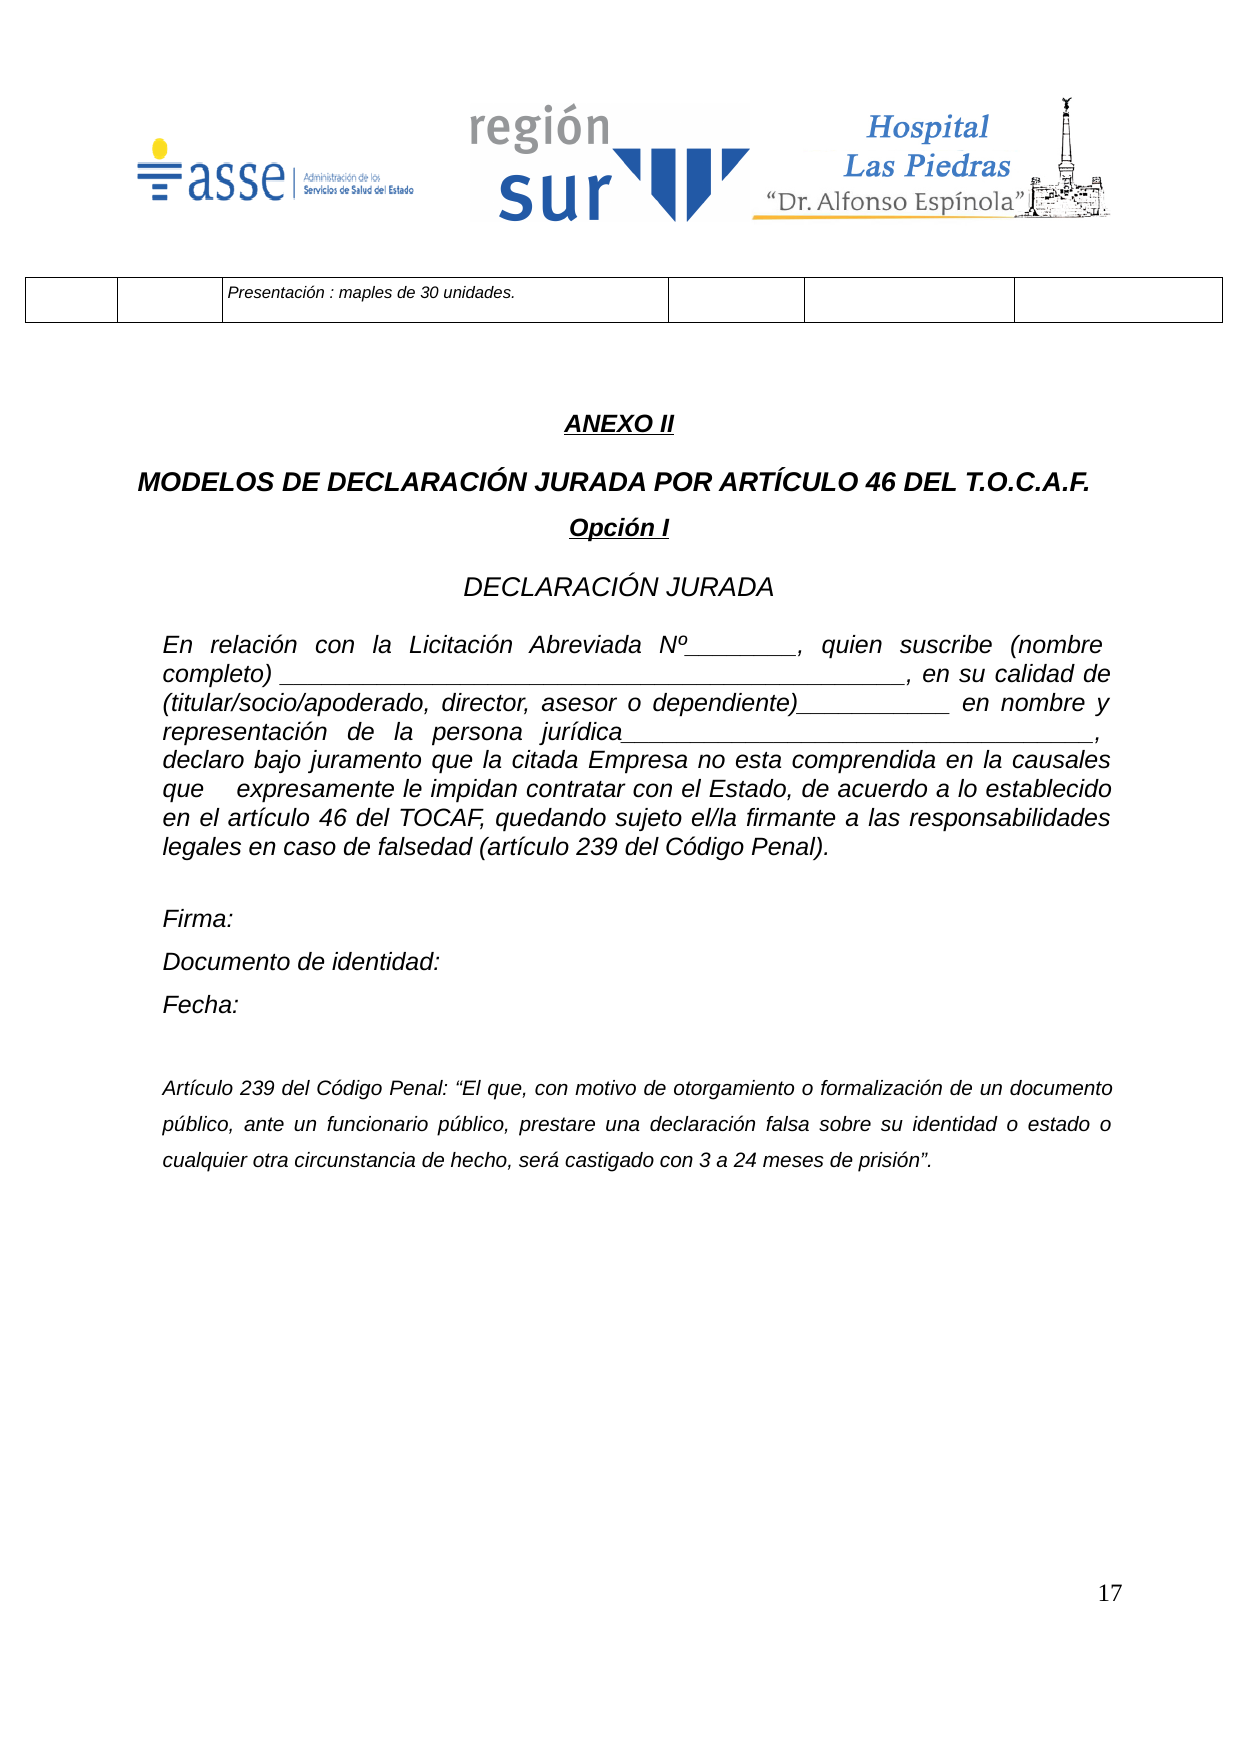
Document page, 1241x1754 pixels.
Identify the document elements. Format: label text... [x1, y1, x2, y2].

subtitle MODELOS DE DECLARACIÓN JURADA POR ARTÍCULO 46 DEL T.O.C.A.F. [41, 466, 1122, 497]
text Documento de identidad: [89, 947, 1122, 976]
text En relación con la Licitación Abreviada Nº________, quien suscribe (nombre completo) _____________________________________________, en su calidad de (titular/socio/apoderado, director, asesor o dependiente)___________ en nombre y representación de la persona jurídica__________________________________, declaro bajo juramento que la citada Empresa no esta comprendida en la causales que expresamente le impidan contratar con el Estado, de acuerdo a lo establecido en el artículo 46 del TOCAF, quedando sujeto el/la firmante a las responsabilidades legales en caso de falsedad (artículo 239 del Código Penal). [89, 631, 1122, 861]
table_cell [118, 278, 222, 322]
text Opción I [118, 513, 1122, 542]
text Artículo 239 del Código Penal: “El que, con motivo de otorgamiento o formalización de un documento público, ante un funcionario público, prestare una declaración falsa sobre su identidad o estado o cualquier otra circunstancia de hecho, será castigado con 3 a 24 meses de prisión”. [89, 1076, 1122, 1172]
picture [470, 103, 750, 222]
table_cell Presentación : maples de 30 unidades. [223, 278, 668, 322]
picture [125, 87, 428, 229]
text Fecha: [89, 990, 1122, 1019]
table_cell [1015, 278, 1222, 322]
picture [751, 93, 1111, 229]
subtitle ANEXO II [118, 409, 1122, 437]
table_cell [26, 278, 117, 322]
table_cell [805, 278, 1014, 322]
table_cell [669, 278, 804, 322]
text Firma: [89, 904, 1122, 932]
text DECLARACIÓN JURADA [118, 571, 1122, 602]
